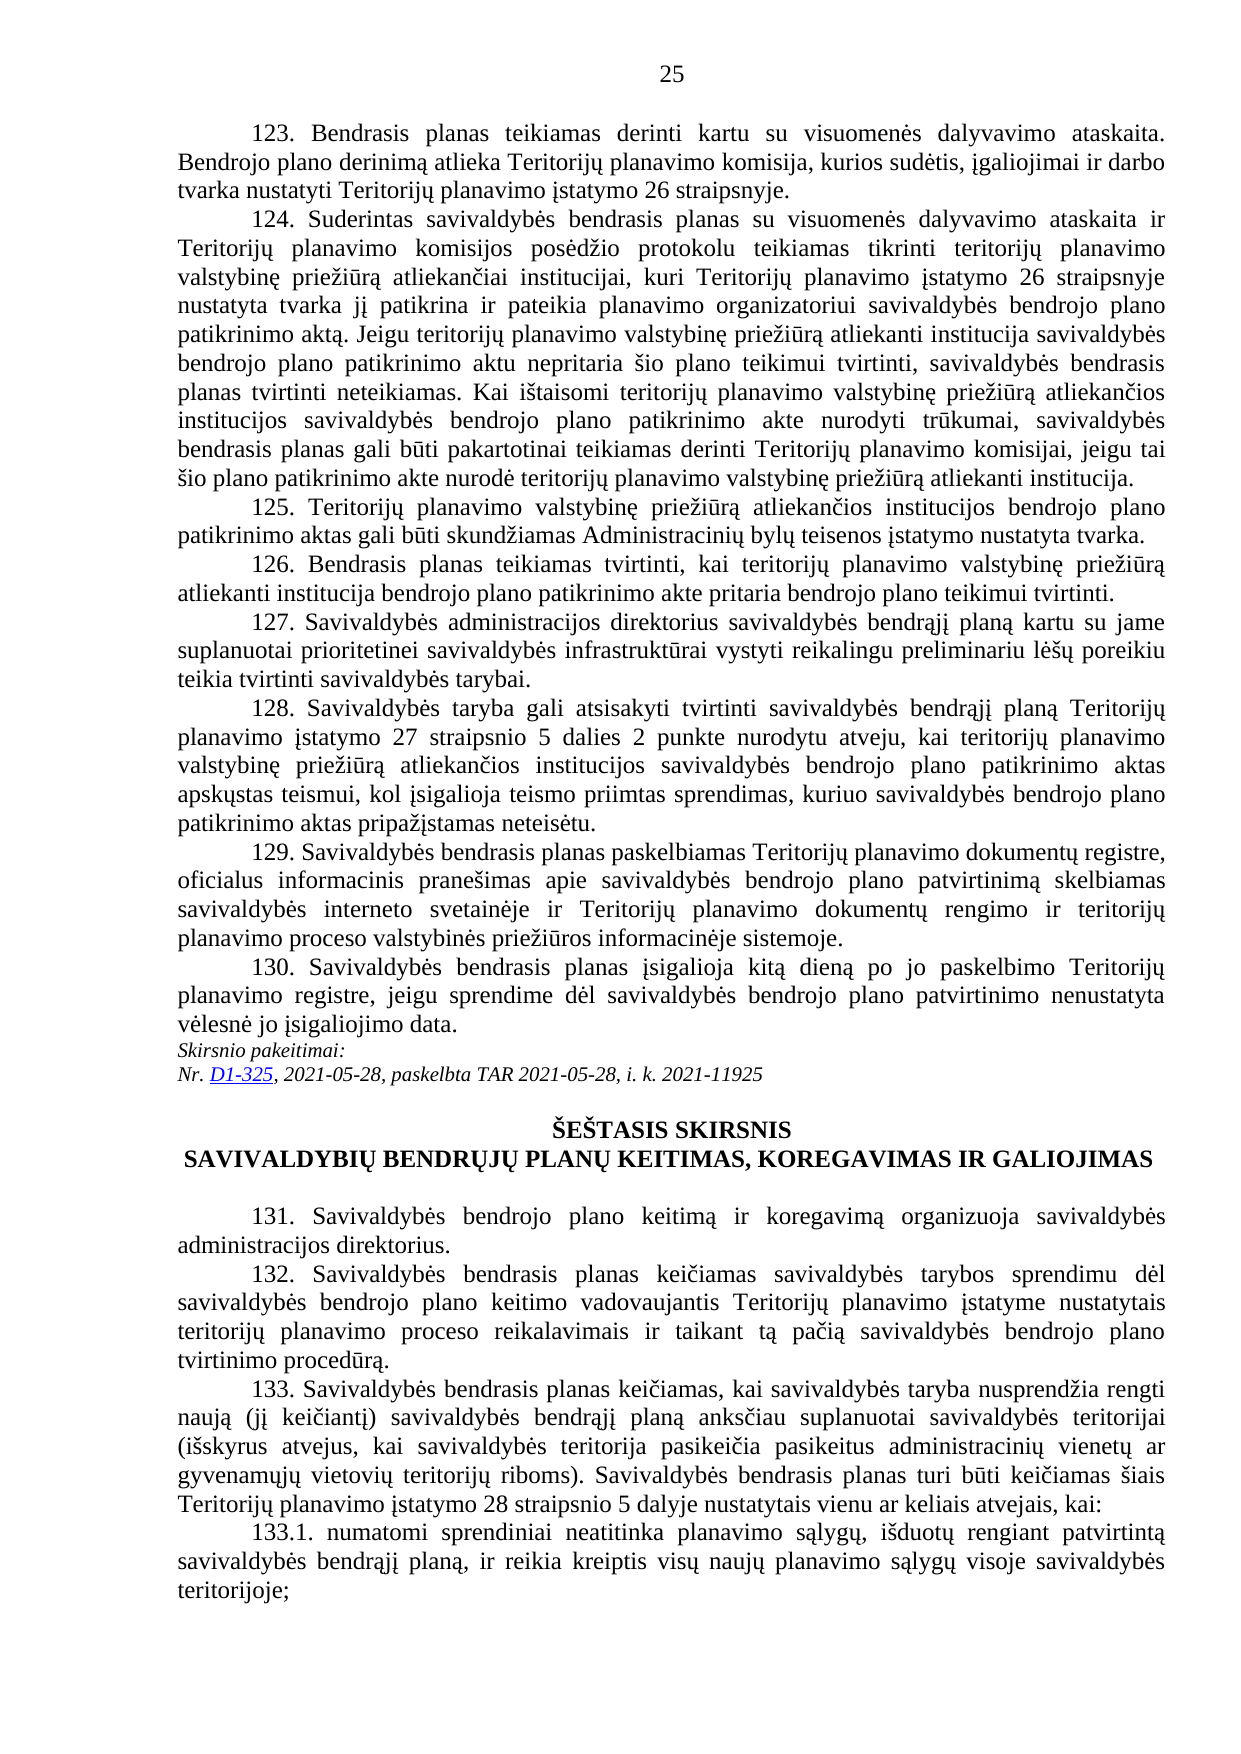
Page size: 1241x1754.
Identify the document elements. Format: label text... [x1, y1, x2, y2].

text 132. Savivaldybės bendrasis planas keičiamas savivaldybės tarybos sprendimu dėl savivaldybės bendrojo plano keitimo vadovaujantis Teritorijų planavimo įstatyme nustatytais teritorijų planavimo proceso reikalavimais ir taikant tą pačią savivaldybės bendrojo plano tvirtinimo procedūrą. [177, 1259, 1166, 1374]
text Nr. D1-325, 2021-05-28, paskelbta TAR 2021-05-28, i. k. 2021-11925 [177, 1062, 1166, 1086]
text 133. Savivaldybės bendrasis planas keičiamas, kai savivaldybės taryba nusprendžia rengti naują (jį keičiantį) savivaldybės bendrąjį planą anksčiau suplanuotai savivaldybės teritorijai (išskyrus atvejus, kai savivaldybės teritorija pasikeičia pasikeitus administracinių vienetų ar gyvenamųjų vietovių teritorijų riboms). Savivaldybės bendrasis planas turi būti keičiamas šiais Teritorijų planavimo įstatymo 28 straipsnio 5 dalyje nustatytais vienu ar keliais atvejais, kai: [177, 1374, 1166, 1517]
text Skirsnio pakeitimai: [177, 1038, 1166, 1062]
text 124. Suderintas savivaldybės bendrasis planas su visuomenės dalyvavimo ataskaita ir Teritorijų planavimo komisijos posėdžio protokolu teikiamas tikrinti teritorijų planavimo valstybinę priežiūrą atliekančiai institucijai, kuri Teritorijų planavimo įstatymo 26 straipsnyje nustatyta tvarka jį patikrina ir pateikia planavimo organizatoriui savivaldybės bendrojo plano patikrinimo aktą. Jeigu teritorijų planavimo valstybinę priežiūrą atliekanti institucija savivaldybės bendrojo plano patikrinimo aktu nepritaria šio plano teikimui tvirtinti, savivaldybės bendrasis planas tvirtinti neteikiamas. Kai ištaisomi teritorijų planavimo valstybinę priežiūrą atliekančios institucijos savivaldybės bendrojo plano patikrinimo akte nurodyti trūkumai, savivaldybės bendrasis planas gali būti pakartotinai teikiamas derinti Teritorijų planavimo komisijai, jeigu tai šio plano patikrinimo akte nurodė teritorijų planavimo valstybinę priežiūrą atliekanti institucija. [177, 204, 1166, 492]
text 127. Savivaldybės administracijos direktorius savivaldybės bendrąjį planą kartu su jame suplanuotai prioritetinei savivaldybės infrastruktūrai vystyti reikalingu preliminariu lėšų poreikiu teikia tvirtinti savivaldybės tarybai. [177, 607, 1166, 693]
text ŠEŠTASIS SKIRSNIS [177, 1115, 1166, 1144]
text 128. Savivaldybės taryba gali atsisakyti tvirtinti savivaldybės bendrąjį planą Teritorijų planavimo įstatymo 27 straipsnio 5 dalies 2 punkte nurodytu atveju, kai teritorijų planavimo valstybinę priežiūrą atliekančios institucijos savivaldybės bendrojo plano patikrinimo aktas apskųstas teismui, kol įsigalioja teismo priimtas sprendimas, kuriuo savivaldybės bendrojo plano patikrinimo aktas pripažįstamas neteisėtu. [177, 693, 1166, 837]
text 130. Savivaldybės bendrasis planas įsigalioja kitą dieną po jo paskelbimo Teritorijų planavimo registre, jeigu sprendime dėl savivaldybės bendrojo plano patvirtinimo nenustatyta vėlesnė jo įsigaliojimo data. [177, 952, 1166, 1038]
text 131. Savivaldybės bendrojo plano keitimą ir koregavimą organizuoja savivaldybės administracijos direktorius. [177, 1201, 1166, 1259]
text 123. Bendrasis planas teikiamas derinti kartu su visuomenės dalyvavimo ataskaita. Bendrojo plano derinimą atlieka Teritorijų planavimo komisija, kurios sudėtis, įgaliojimai ir darbo tvarka nustatyti Teritorijų planavimo įstatymo 26 straipsnyje. [177, 118, 1166, 204]
text 125. Teritorijų planavimo valstybinę priežiūrą atliekančios institucijos bendrojo plano patikrinimo aktas gali būti skundžiamas Administracinių bylų teisenos įstatymo nustatyta tvarka. [177, 492, 1166, 549]
text SAVIVALDYBIŲ BENDRŲJŲ PLANŲ KEITIMAS, KOREGAVIMAS IR GALIOJIMAS [177, 1144, 1166, 1172]
text 133.1. numatomi sprendiniai neatitinka planavimo sąlygų, išduotų rengiant patvirtintą savivaldybės bendrąjį planą, ir reikia kreiptis visų naujų planavimo sąlygų visoje savivaldybės teritorijoje; [177, 1517, 1166, 1604]
text 129. Savivaldybės bendrasis planas paskelbiamas Teritorijų planavimo dokumentų registre, oficialus informacinis pranešimas apie savivaldybės bendrojo plano patvirtinimą skelbiamas savivaldybės interneto svetainėje ir Teritorijų planavimo dokumentų rengimo ir teritorijų planavimo proceso valstybinės priežiūros informacinėje sistemoje. [177, 837, 1166, 952]
text 126. Bendrasis planas teikiamas tvirtinti, kai teritorijų planavimo valstybinę priežiūrą atliekanti institucija bendrojo plano patikrinimo akte pritaria bendrojo plano teikimui tvirtinti. [177, 549, 1166, 607]
